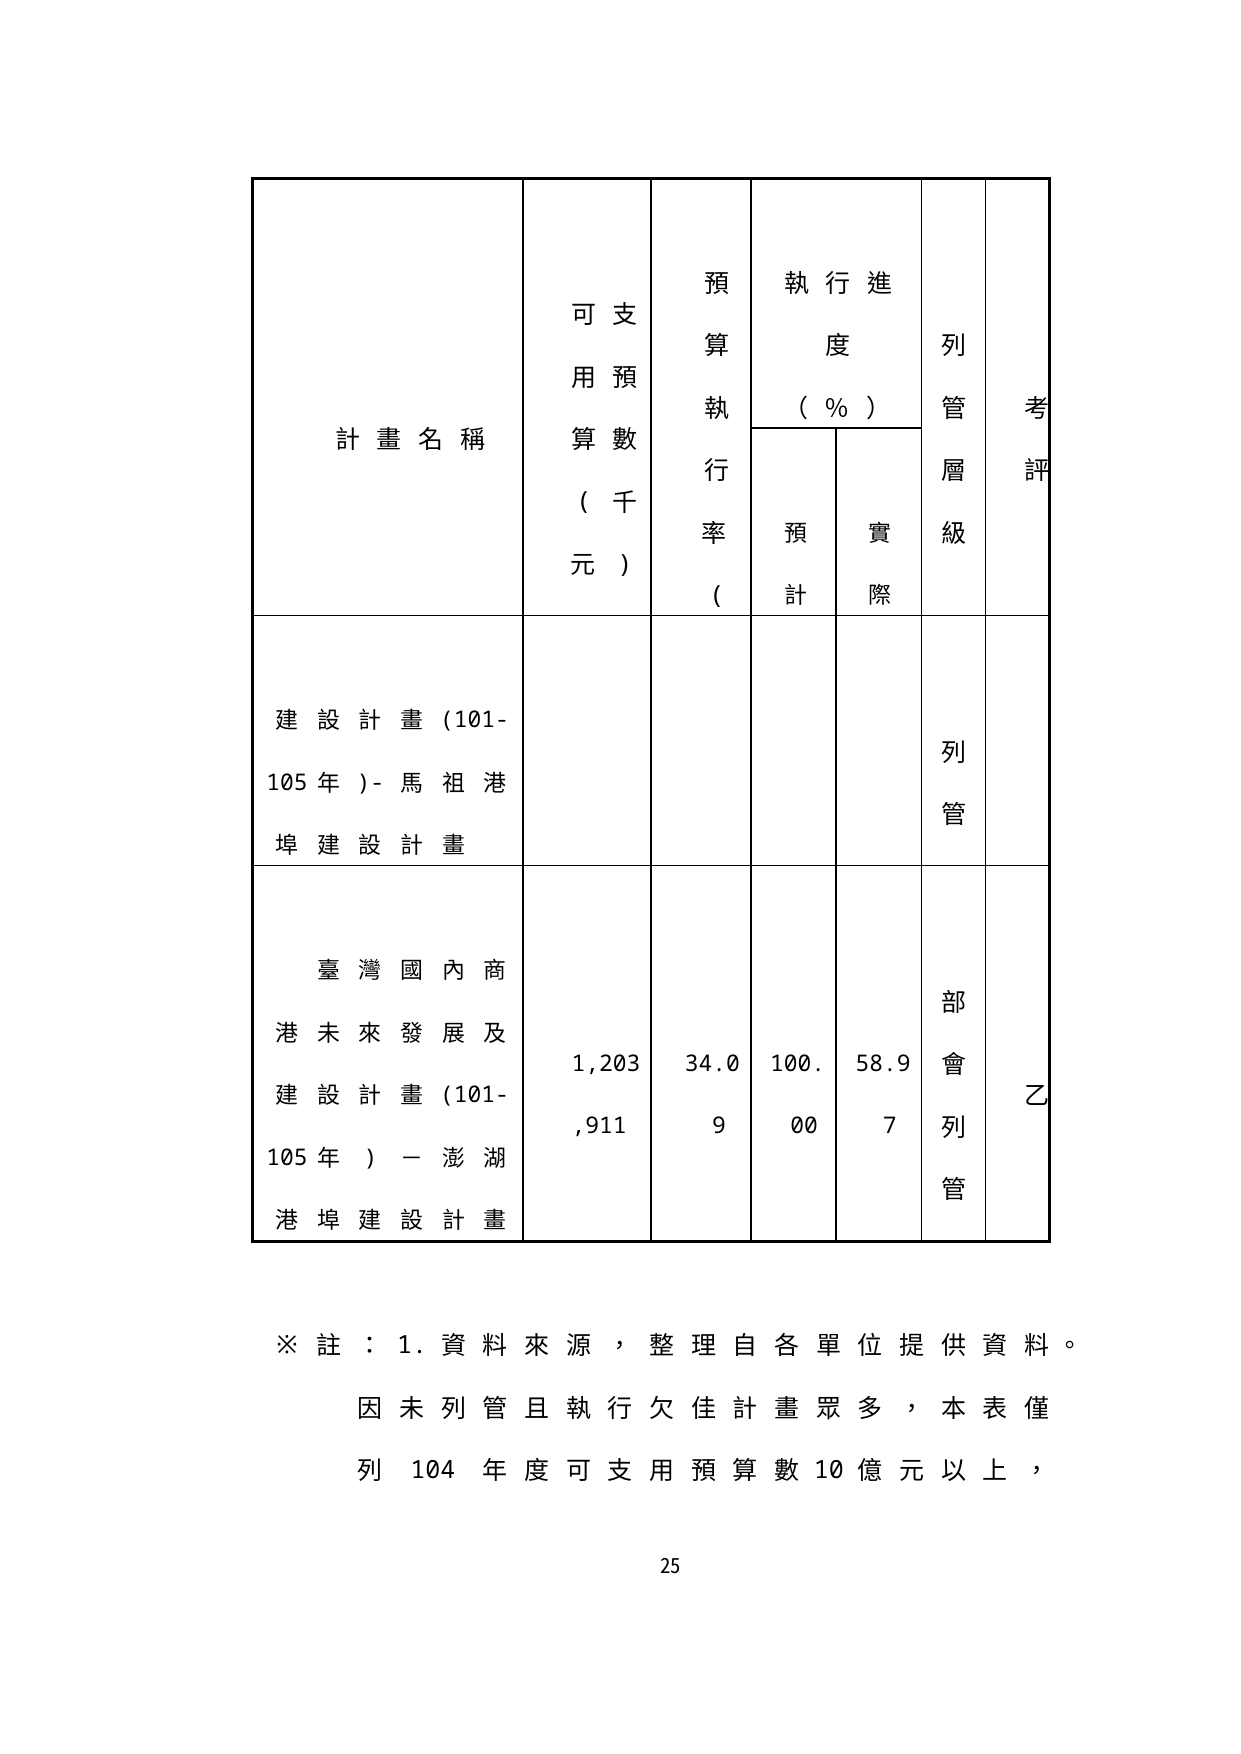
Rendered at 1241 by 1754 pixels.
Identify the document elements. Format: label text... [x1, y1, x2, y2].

table_cell 34.09 [652, 866, 750, 1240]
table_cell 實際 [837, 429, 921, 615]
table_header 預算執行率(％) [652, 180, 750, 615]
table_cell [524, 616, 650, 865]
table_cell 列管 [922, 616, 985, 865]
table_cell 1,203,911 [524, 866, 650, 1240]
table_cell 建設計畫(101-105年)-馬祖港埠建設計畫 [254, 616, 522, 865]
table_header 計畫名稱 [254, 180, 522, 615]
table_header 執行進度（％） [752, 180, 921, 427]
table_cell 100.00 [752, 866, 835, 1240]
table_cell [752, 616, 835, 865]
text ※註：1.資料來源，整理自各單位提供資料。因未列管且執行欠佳計畫眾多，本表僅列104年度可支用預算數10億元以上，且預算執行率或年執行進度未達8成者；高雄港跟基隆港101-105年實質建設計畫劃分成港務公司辦理部分及航港基金辦理部分，且子計畫分別考評，因其金額重大，為完整表達，故將非院管制之子計畫全部列出。 [241, 1302, 1058, 1490]
table_header 列管層級 [922, 180, 985, 615]
table_cell [837, 616, 921, 865]
table_cell [652, 616, 750, 865]
table_cell 臺灣國內商港未來發展及建設計畫(101-105年)－澎湖港埠建設計畫 [254, 866, 522, 1240]
table_cell 乙 [986, 866, 1048, 1240]
table_cell 58.97 [837, 866, 921, 1240]
table_header 考評 [986, 180, 1048, 615]
table_cell 部會列管 [922, 866, 985, 1240]
table_header 可支用預算數(千元) [524, 180, 650, 615]
table_cell [986, 616, 1048, 865]
table_cell 預計 [752, 429, 835, 615]
